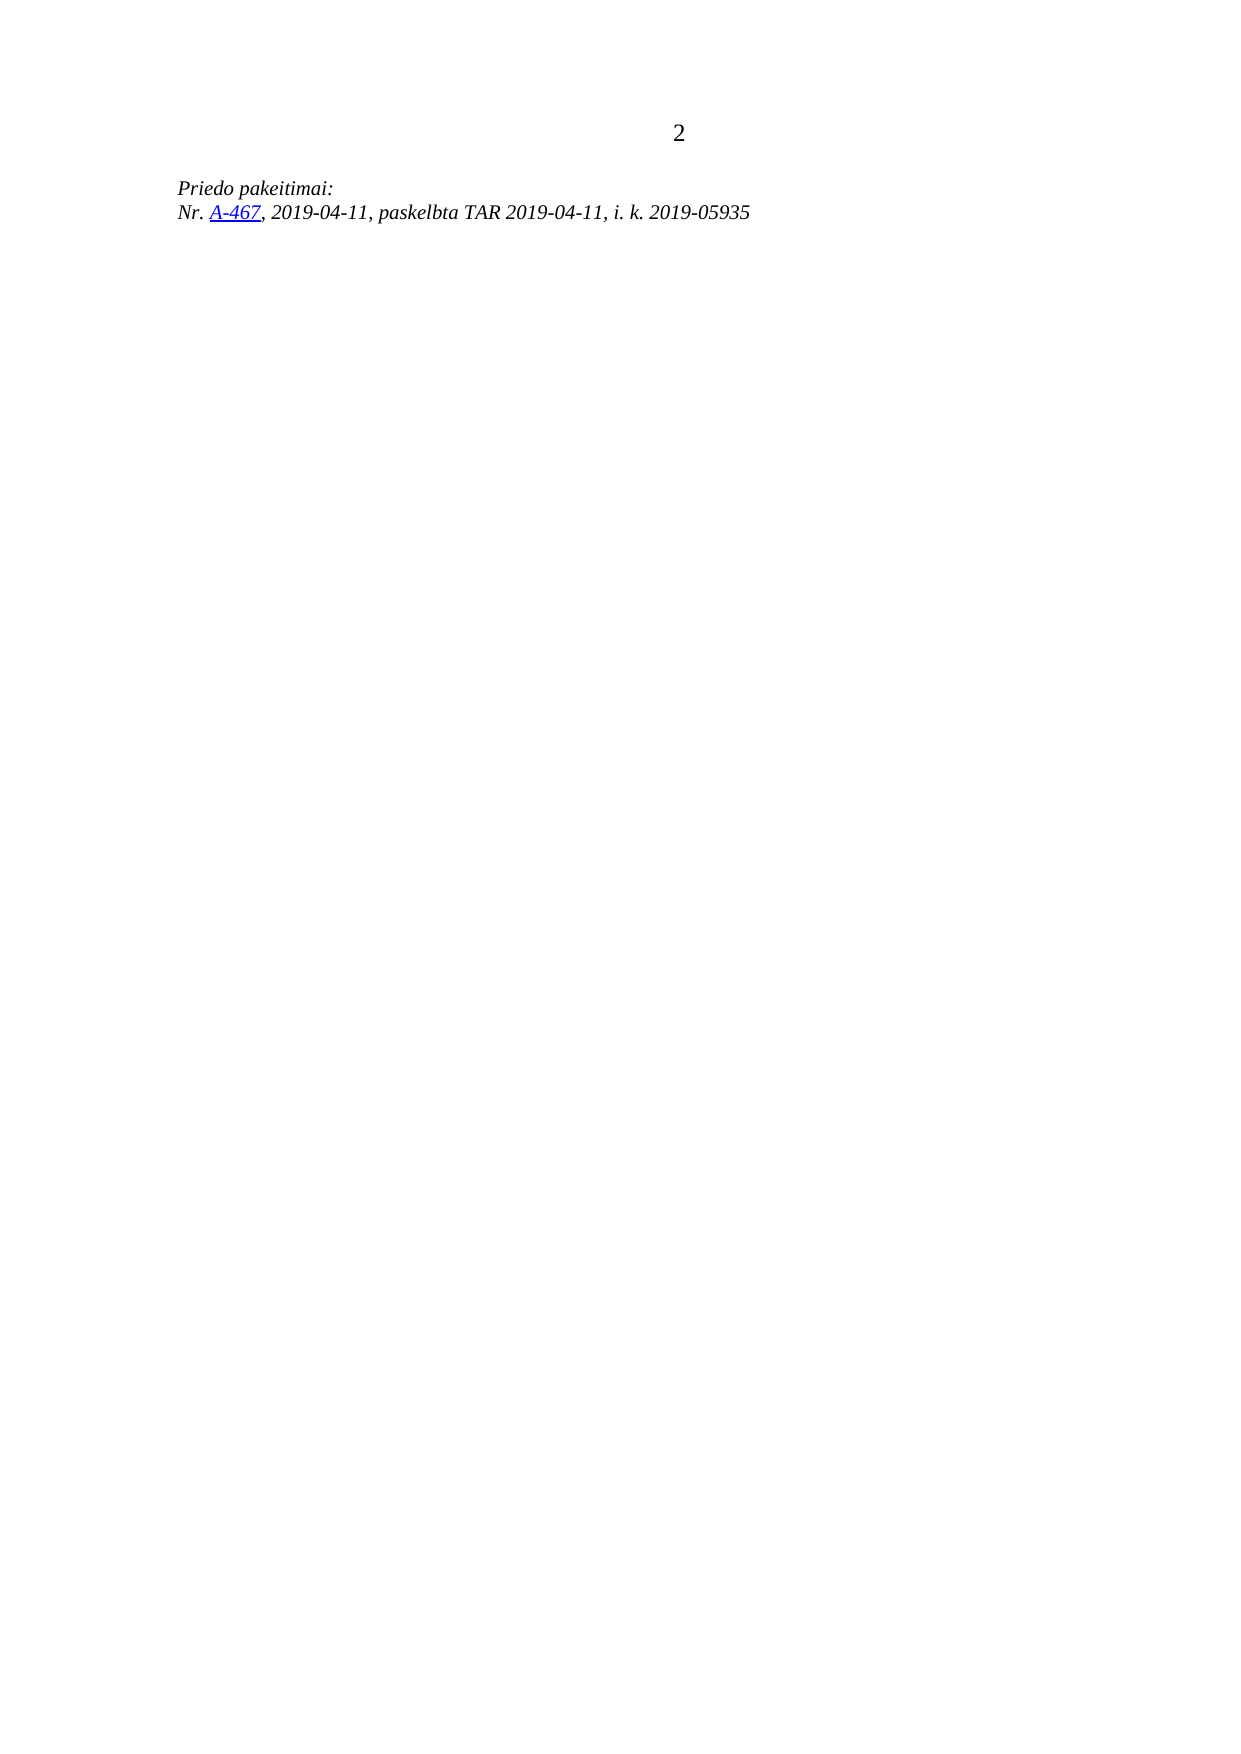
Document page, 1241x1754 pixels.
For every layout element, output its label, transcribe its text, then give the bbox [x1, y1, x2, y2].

text Nr. A-467, 2019-04-11, paskelbta TAR 2019-04-11, i. k. 2019-05935 [177, 200, 1181, 224]
text Priedo pakeitimai: [177, 176, 1181, 200]
